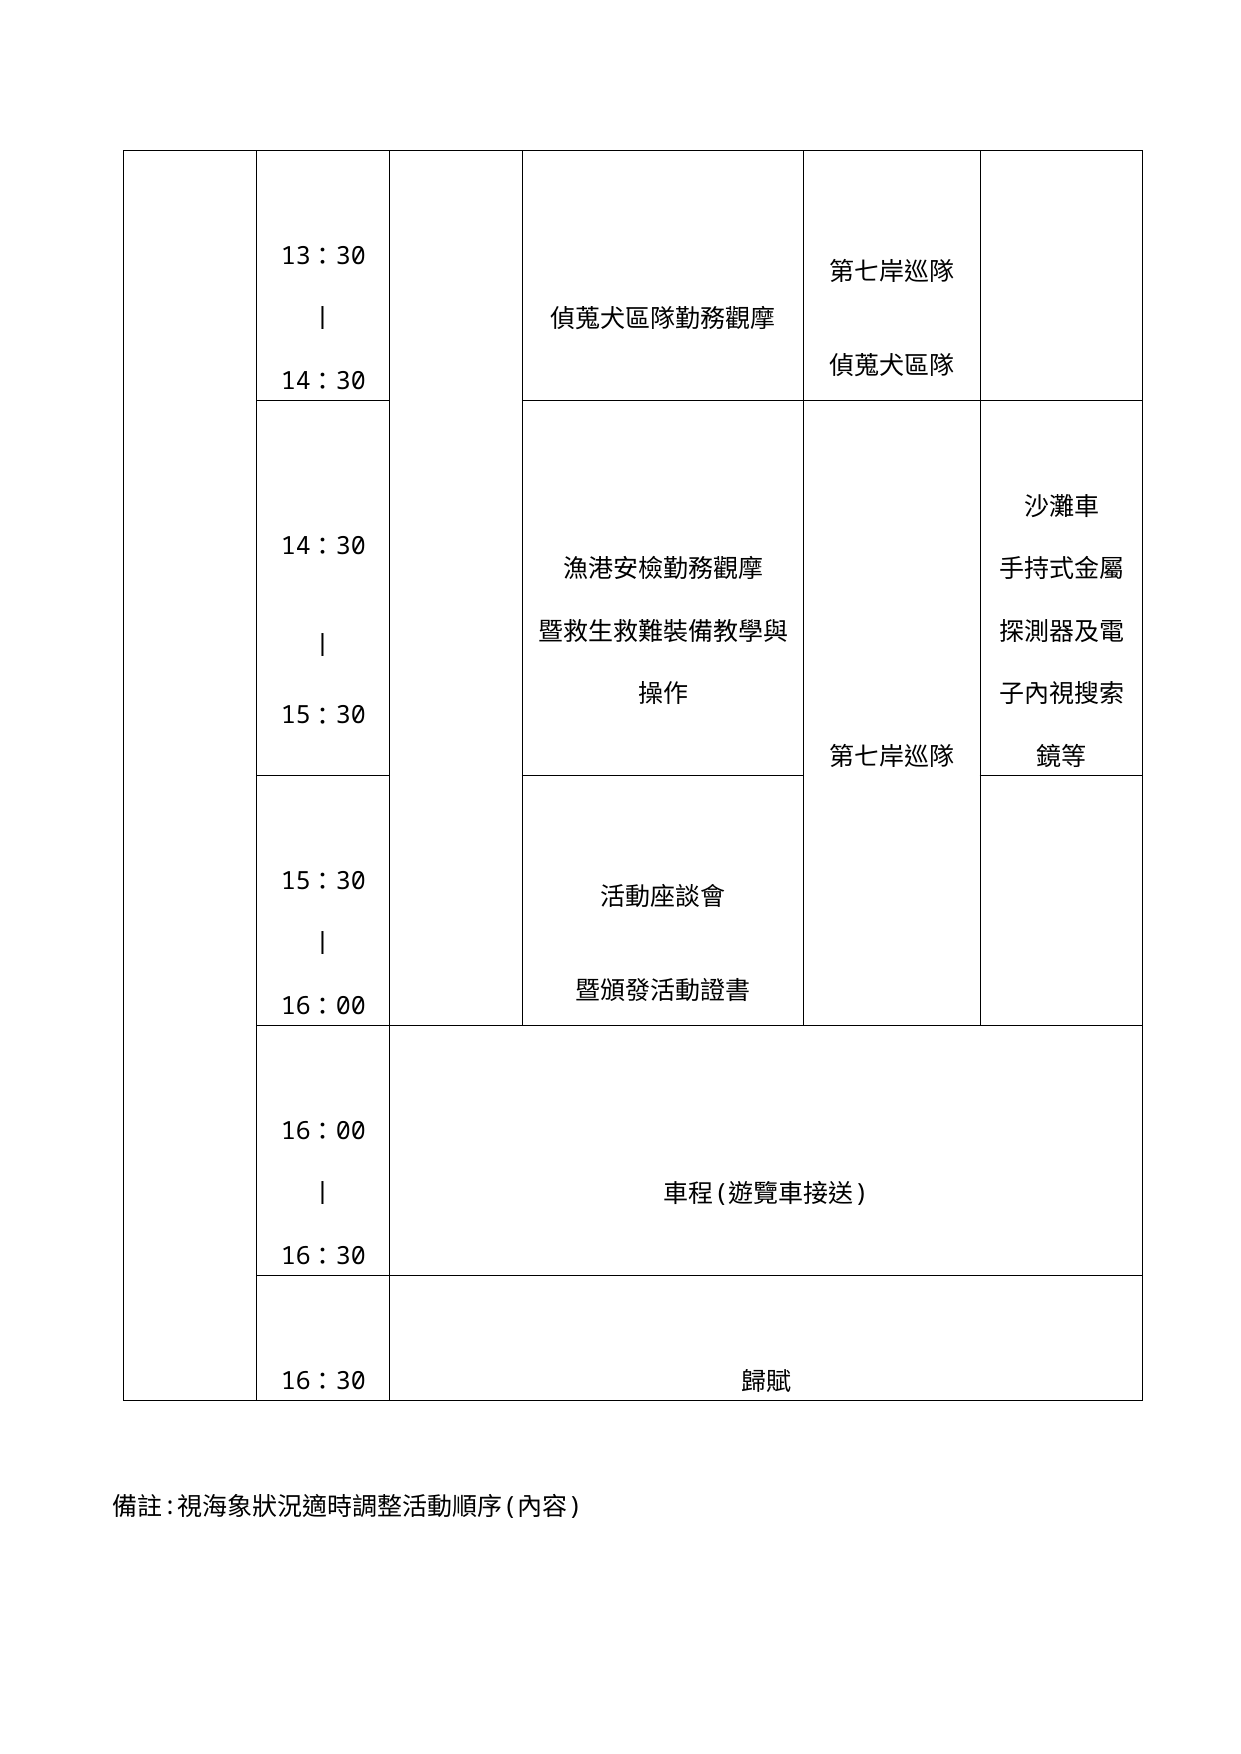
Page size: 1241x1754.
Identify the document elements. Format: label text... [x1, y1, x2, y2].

table_cell 歸賦 [390, 1276, 1142, 1400]
table_cell 偵蒐犬區隊勤務觀摩 [523, 151, 803, 400]
table_cell 沙灘車 手持式金屬探測器及電子內視搜索鏡等 [981, 401, 1142, 775]
table_cell 車程(遊覽車接送) [390, 1026, 1142, 1275]
table_cell 16：00 丨 16：30 [257, 1026, 389, 1275]
text 備註:視海象狀況適時調整活動順序(內容) [112, 1463, 1128, 1525]
table_cell 13：30 丨 14：30 [257, 151, 389, 400]
table_cell 15：30 丨 16：00 [257, 776, 389, 1025]
table_cell 活動座談會 暨頒發活動證書 [523, 776, 803, 1025]
table_cell [124, 151, 256, 1400]
table_cell [981, 151, 1142, 400]
table_cell [981, 776, 1142, 1025]
table_cell 第七岸巡隊 [804, 401, 980, 1025]
table_cell 漁港安檢勤務觀摩 暨救生救難裝備教學與操作 [523, 401, 803, 775]
table_cell [390, 151, 522, 1025]
table_cell 第七岸巡隊 偵蒐犬區隊 [804, 151, 980, 400]
table_cell 16：30 [257, 1276, 389, 1400]
table_cell 14：30 丨 15：30 [257, 401, 389, 775]
